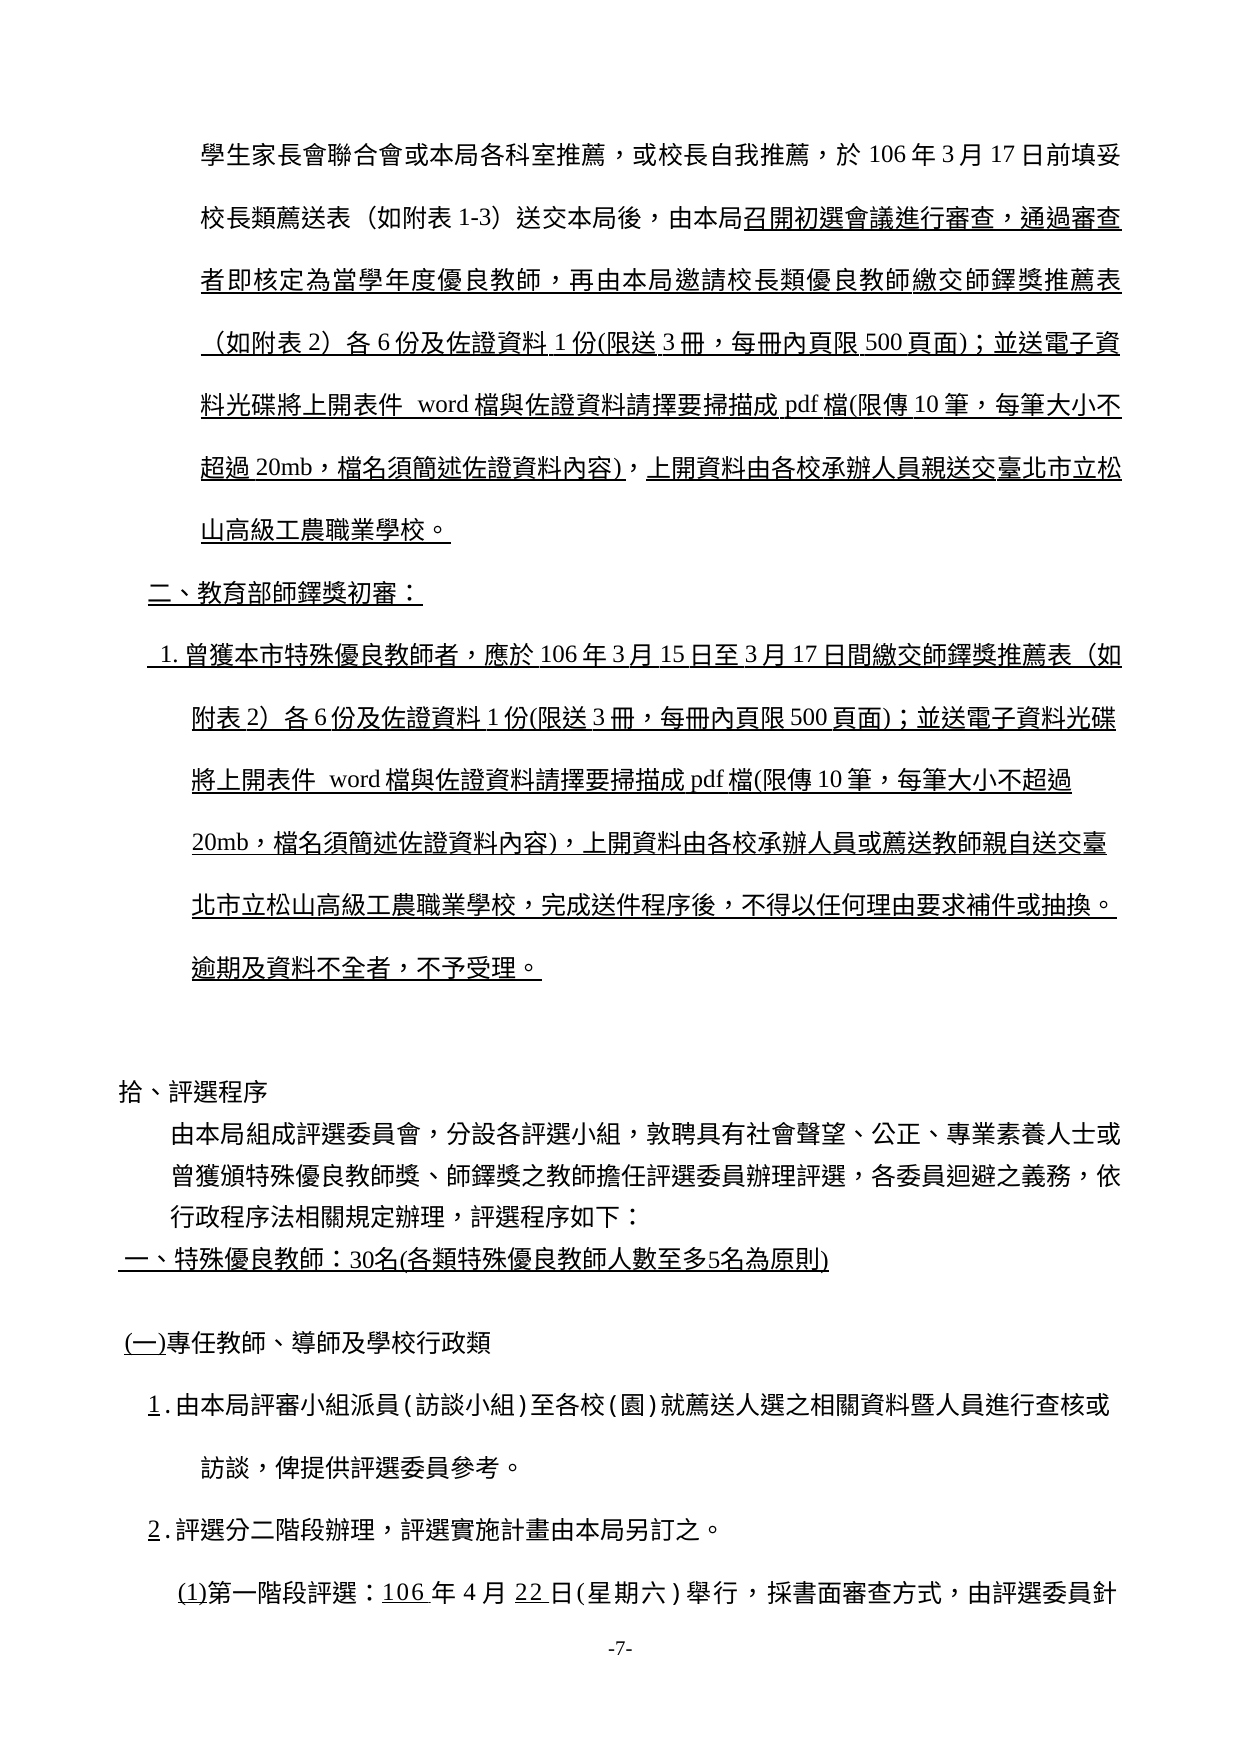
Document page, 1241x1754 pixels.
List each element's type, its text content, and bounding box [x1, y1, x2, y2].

text 1.由本局評審小組派員(訪談小組)至各校(園)就薦送人選之相關資料暨人員進行查核或訪談，俾提供評選委員參考。 [148, 1362, 1122, 1487]
text (1)第一階段評選：106年4月22日(星期六)舉行，採書面審查方式，由評選委員針 [148, 1550, 1122, 1612]
text 2.評選分二階段辦理，評選實施計畫由本局另訂之。 [148, 1487, 1122, 1550]
text 拾、評選程序 [118, 1068, 1122, 1110]
text 二、教育部師鐸獎初審： [148, 550, 1122, 612]
text 附表2）各6份及佐證資料1份(限送3冊，每冊內頁限500頁面)；並送電子資料光碟將上開表件 word檔與佐證資料請擇要掃描成pdf檔(限傳10筆，每筆大小不超過20mb，檔名須簡述佐證資料內容)，上開資料由各校承辦人員或薦送教師親自送交臺北市立松山高級工農職業學校，完成送件程序後，不得以任何理由要求補件或抽換。逾期及資料不全者，不予受理。 [147, 668, 1122, 987]
text (一)專任教師、導師及學校行政類 [118, 1300, 1122, 1362]
text 1. 曾獲本市特殊優良教師者，應於106年3月15日至3月17日間繳交師鐸獎推薦表（如 [147, 612, 1122, 666]
text 由本局組成評選委員會，分設各評選小組，敦聘具有社會聲望、公正、專業素養人士或曾獲頒特殊優良教師獎、師鐸獎之教師擔任評選委員辦理評選，各委員迴避之義務，依行政程序法相關規定辦理，評選程序如下： [171, 1110, 1122, 1235]
text 學生家長會聯合會或本局各科室推薦，或校長自我推薦，於106年3月17日前填妥校長類薦送表（如附表1-3）送交本局後，由本局召開初選會議進行審查，通過審查者即核定為當學年度優良教師，再由本局邀請校長類優良教師繳交師鐸獎推薦表（如附表2）各6份及佐證資料1份(限送3冊，每冊內頁限500頁面)；並送電子資料光碟將上開表件 word檔與佐證資料請擇要掃描成pdf檔(限傳10筆，每筆大小不超過20mb，檔名須簡述佐證資料內容)，上開資料由各校承辦人員親送交臺北市立松山高級工農職業學校。 [148, 112, 1122, 550]
text 一、特殊優良教師：30名(各類特殊優良教師人數至多5名為原則) [118, 1235, 1122, 1277]
